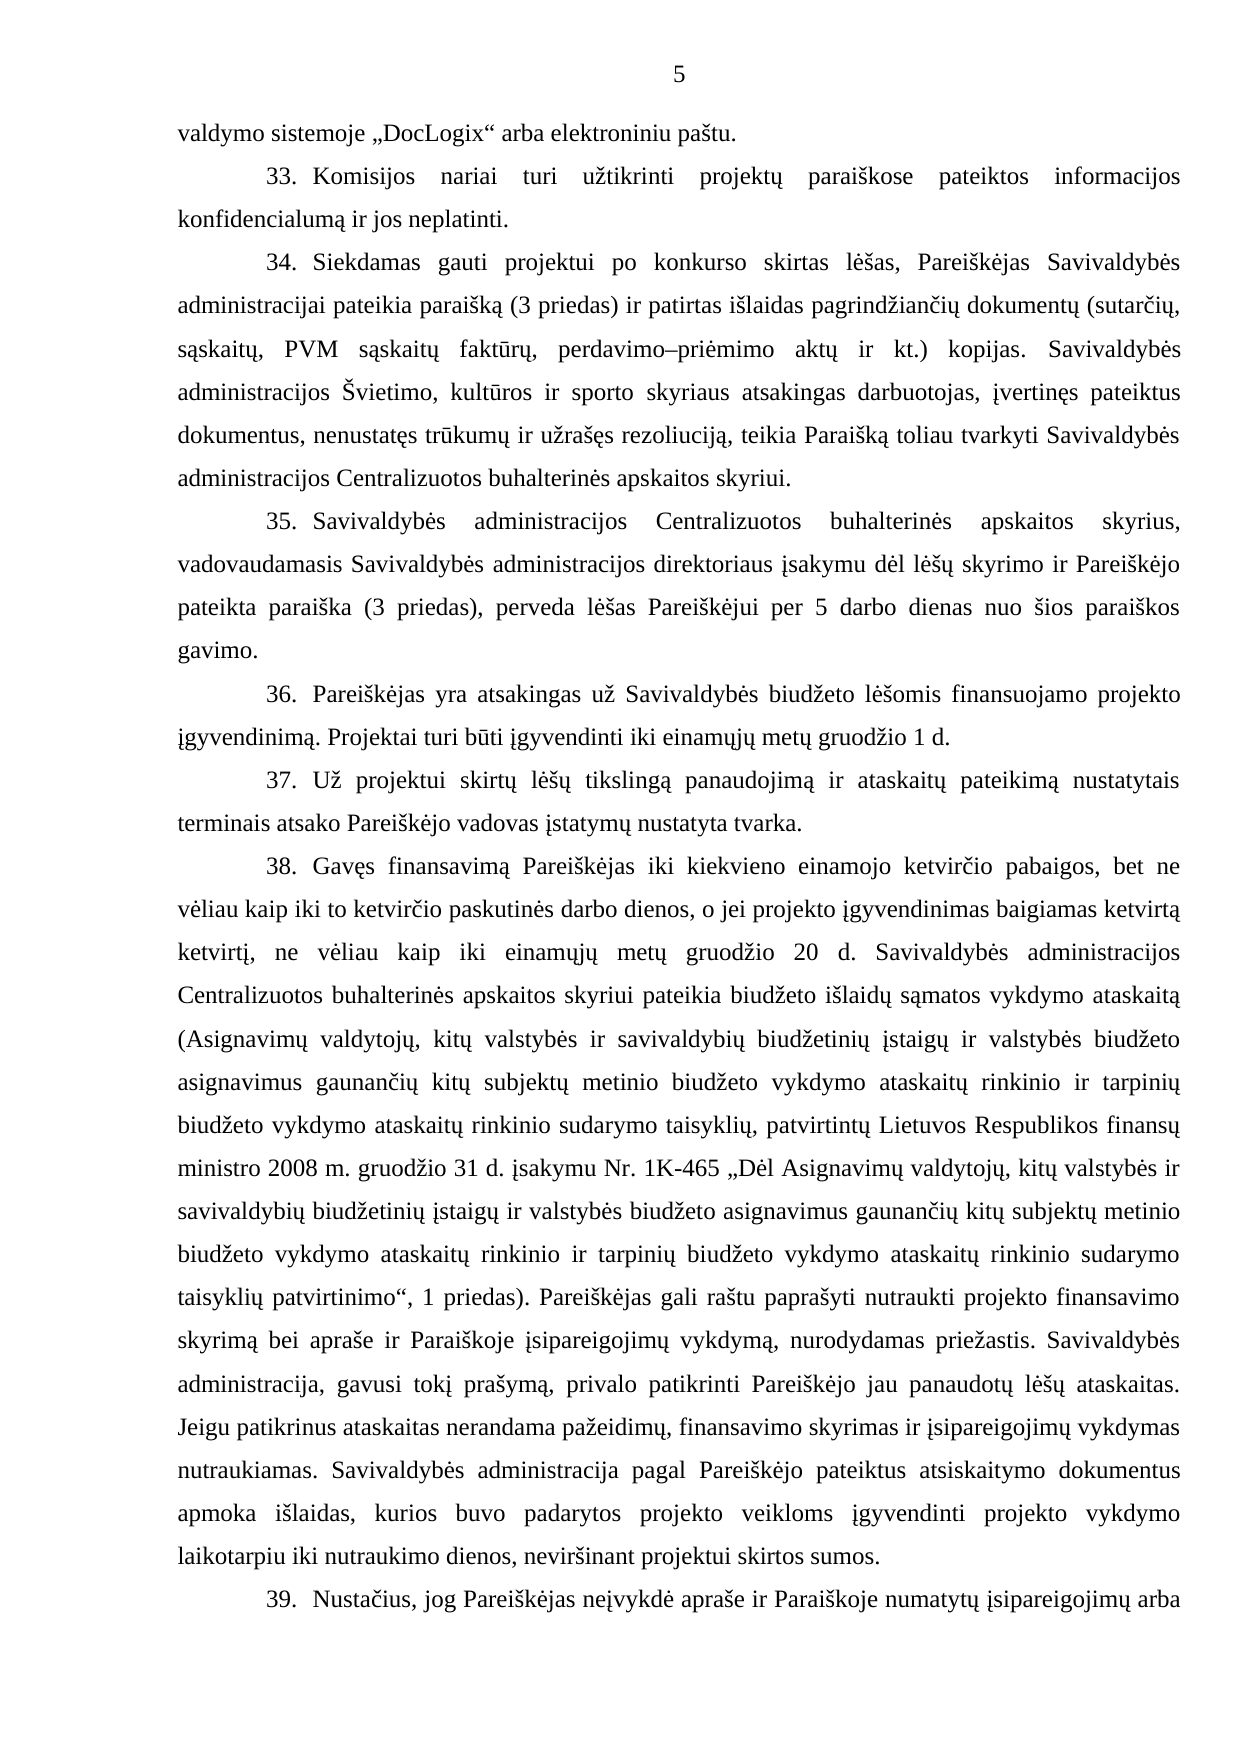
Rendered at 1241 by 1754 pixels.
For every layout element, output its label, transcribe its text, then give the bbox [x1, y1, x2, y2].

text 36. Pareiškėjas yra atsakingas už Savivaldybės biudžeto lėšomis finansuojamo projekto įgyvendinimą. Projektai turi būti įgyvendinti iki einamųjų metų gruodžio 1 d. [177, 679, 1181, 751]
text 37. Už projektui skirtų lėšų tikslingą panaudojimą ir ataskaitų pateikimą nustatytais terminais atsako Pareiškėjo vadovas įstatymų nustatyta tvarka. [177, 765, 1181, 837]
text 35. Savivaldybės administracijos Centralizuotos buhalterinės apskaitos skyrius, vadovaudamasis Savivaldybės administracijos direktoriaus įsakymu dėl lėšų skyrimo ir Pareiškėjo pateikta paraiška (3 priedas), perveda lėšas Pareiškėjui per 5 darbo dienas nuo šios paraiškos gavimo. [177, 506, 1181, 664]
text 38. Gavęs finansavimą Pareiškėjas iki kiekvieno einamojo ketvirčio pabaigos, bet ne vėliau kaip iki to ketvirčio paskutinės darbo dienos, o jei projekto įgyvendinimas baigiamas ketvirtą ketvirtį, ne vėliau kaip iki einamųjų metų gruodžio 20 d. Savivaldybės administracijos Centralizuotos buhalterinės apskaitos skyriui pateikia biudžeto išlaidų sąmatos vykdymo ataskaitą (Asignavimų valdytojų, kitų valstybės ir savivaldybių biudžetinių įstaigų ir valstybės biudžeto asignavimus gaunančių kitų subjektų metinio biudžeto vykdymo ataskaitų rinkinio ir tarpinių biudžeto vykdymo ataskaitų rinkinio sudarymo taisyklių, patvirtintų Lietuvos Respublikos finansų ministro 2008 m. gruodžio 31 d. įsakymu Nr. 1K-465 „Dėl Asignavimų valdytojų, kitų valstybės ir savivaldybių biudžetinių įstaigų ir valstybės biudžeto asignavimus gaunančių kitų subjektų metinio biudžeto vykdymo ataskaitų rinkinio ir tarpinių biudžeto vykdymo ataskaitų rinkinio sudarymo taisyklių patvirtinimo“, 1 priedas). Pareiškėjas gali raštu paprašyti nutraukti projekto finansavimo skyrimą bei apraše ir Paraiškoje įsipareigojimų vykdymą, nurodydamas priežastis. Savivaldybės administracija, gavusi tokį prašymą, privalo patikrinti Pareiškėjo jau panaudotų lėšų ataskaitas. Jeigu patikrinus ataskaitas nerandama pažeidimų, finansavimo skyrimas ir įsipareigojimų vykdymas nutraukiamas. Savivaldybės administracija pagal Pareiškėjo pateiktus atsiskaitymo dokumentus apmoka išlaidas, kurios buvo padarytos projekto veikloms įgyvendinti projekto vykdymo laikotarpiu iki nutraukimo dienos, neviršinant projektui skirtos sumos. [177, 851, 1181, 1570]
text 39. Nustačius, jog Pareiškėjas neįvykdė apraše ir Paraiškoje numatytų įsipareigojimų arba [177, 1584, 1181, 1613]
text 34. Siekdamas gauti projektui po konkurso skirtas lėšas, Pareiškėjas Savivaldybės administracijai pateikia paraišką (3 priedas) ir patirtas išlaidas pagrindžiančių dokumentų (sutarčių, sąskaitų, PVM sąskaitų faktūrų, perdavimo–priėmimo aktų ir kt.) kopijas. Savivaldybės administracijos Švietimo, kultūros ir sporto skyriaus atsakingas darbuotojas, įvertinęs pateiktus dokumentus, nenustatęs trūkumų ir užrašęs rezoliuciją, teikia Paraišką toliau tvarkyti Savivaldybės administracijos Centralizuotos buhalterinės apskaitos skyriui. [177, 247, 1181, 492]
text valdymo sistemoje „DocLogix“ arba elektroniniu paštu. [177, 118, 1181, 147]
text 33. Komisijos nariai turi užtikrinti projektų paraiškose pateiktos informacijos konfidencialumą ir jos neplatinti. [177, 161, 1181, 233]
